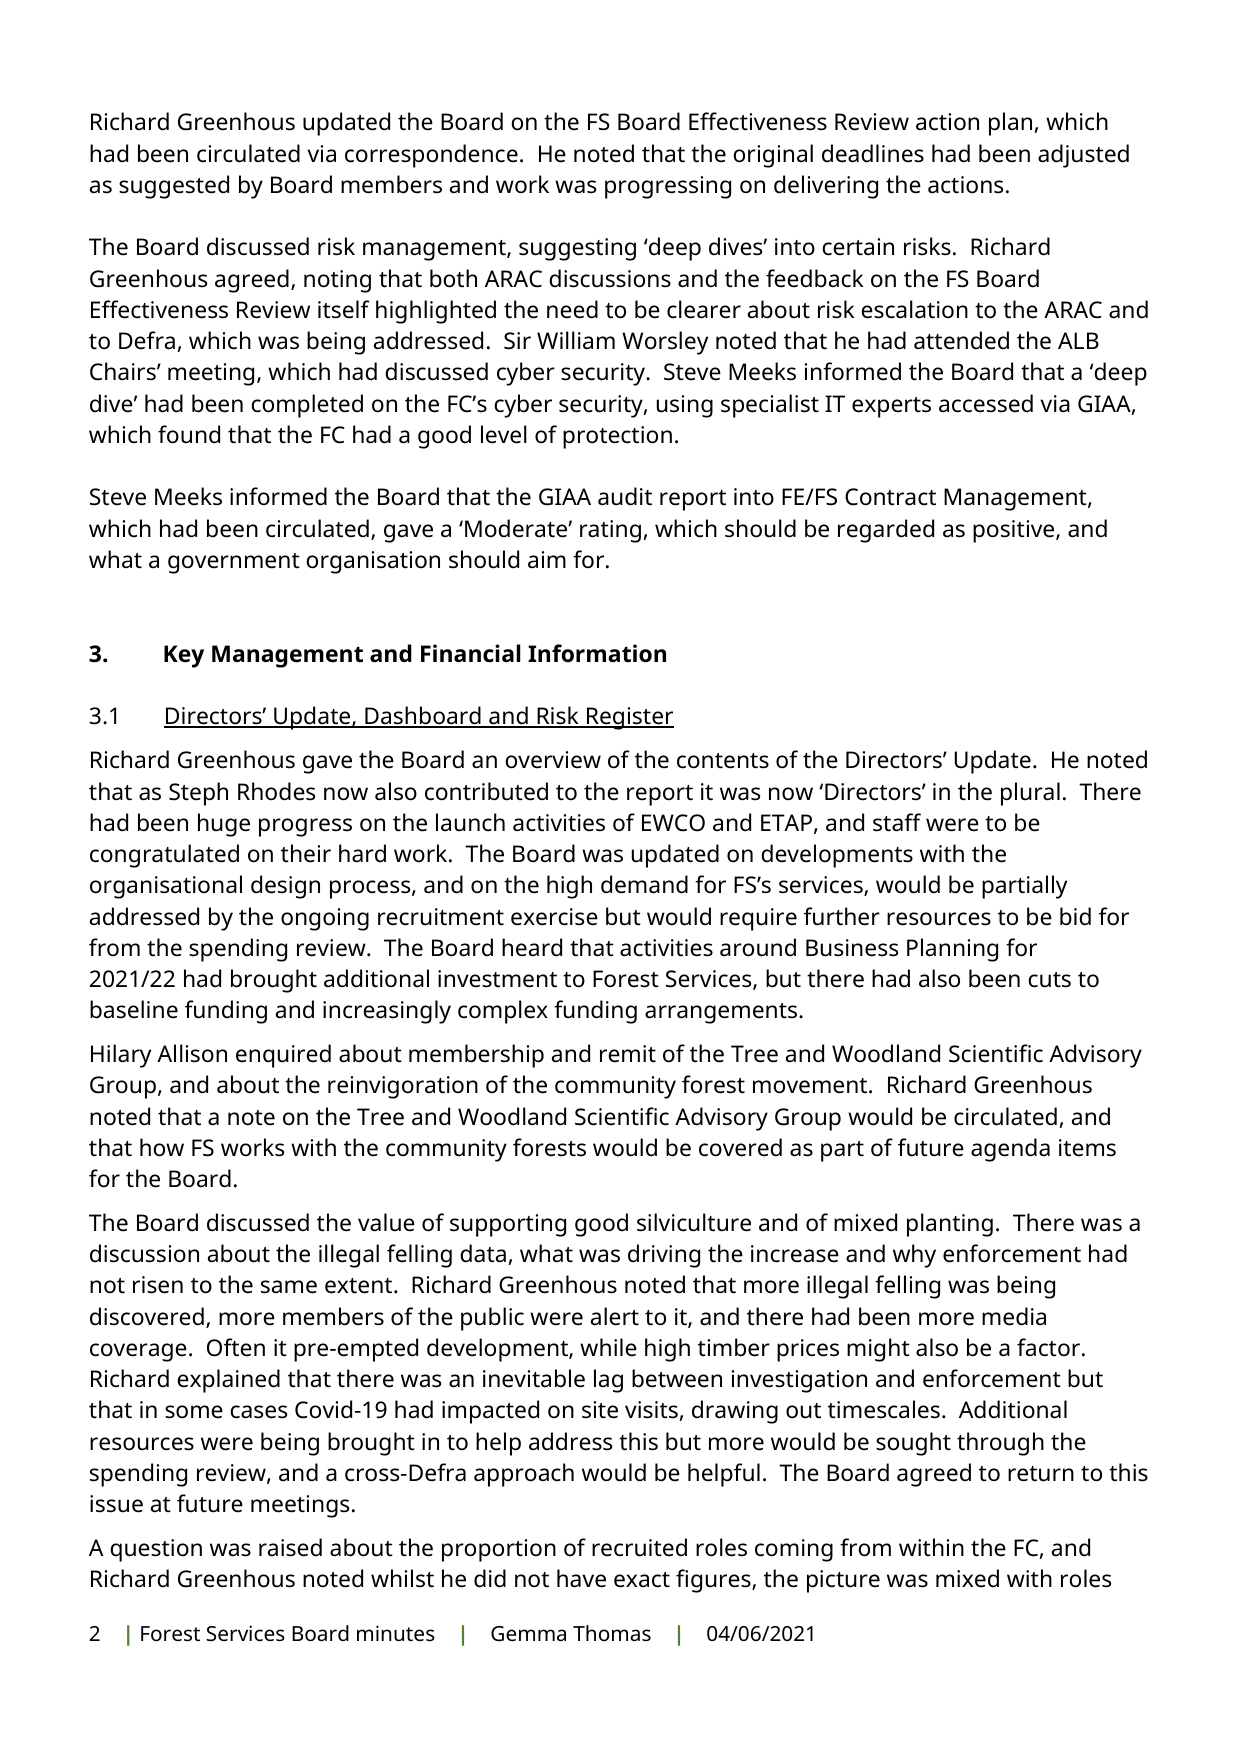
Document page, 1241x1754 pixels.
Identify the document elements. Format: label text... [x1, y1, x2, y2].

text Richard Greenhous updated the Board on the FS Board Effectiveness Review action plan, which had been circulated via correspondence. He noted that the original deadlines had been adjusted as suggested by Board members and work was progressing on delivering the actions. [89, 106, 1152, 200]
text A question was raised about the proportion of recruited roles coming from within the FC, and Richard Greenhous noted whilst he did not have exact figures, the picture was mixed with roles [89, 1531, 1152, 1594]
text Hilary Allison enquired about membership and remit of the Tree and Woodland Scientific Advisory Group, and about the reinvigoration of the community forest movement. Richard Greenhous noted that a note on the Tree and Woodland Scientific Advisory Group would be circulated, and that how FS works with the community forests would be covered as part of future agenda items for the Board. [89, 1037, 1152, 1194]
list Key Management and Financial Information [89, 637, 1152, 669]
text Steve Meeks informed the Board that the GIAA audit report into FE/FS Contract Management, which had been circulated, gave a ‘Moderate’ rating, which should be regarded as positive, and what a government organisation should aim for. [89, 481, 1152, 575]
text The Board discussed the value of supporting good silviculture and of mixed planting. There was a discussion about the illegal felling data, what was driving the increase and why enforcement had not risen to the same extent. Richard Greenhous noted that more illegal felling was being discovered, more members of the public were alert to it, and there had been more media coverage. Often it pre-empted development, while high timber prices might also be a factor. Richard explained that there was an inevitable lag between investigation and enforcement but that in some cases Covid-19 had impacted on site visits, drawing out timescales. Additional resources were being brought in to help address this but more would be sought through the spending review, and a cross-Defra approach would be helpful. The Board agreed to return to this issue at future meetings. [89, 1206, 1152, 1519]
text The Board discussed risk management, suggesting ‘deep dives’ into certain risks. Richard Greenhous agreed, noting that both ARAC discussions and the feedback on the FS Board Effectiveness Review itself highlighted the need to be clearer about risk escalation to the ARAC and to Defra, which was being addressed. Sir William Worsley noted that he had attended the ALB Chairs’ meeting, which had discussed cyber security. Steve Meeks informed the Board that a ‘deep dive’ had been completed on the FC’s cyber security, using specialist IT experts accessed via GIAA, which found that the FC had a good level of protection. [89, 231, 1152, 450]
text 3.1 Directors’ Update, Dashboard and Risk Register [89, 700, 1152, 731]
text Richard Greenhous gave the Board an overview of the contents of the Directors’ Update. He noted that as Steph Rhodes now also contributed to the report it was now ‘Directors’ in the plural. There had been huge progress on the launch activities of EWCO and ETAP, and staff were to be congratulated on their hard work. The Board was updated on developments with the organisational design process, and on the high demand for FS’s services, would be partially addressed by the ongoing recruitment exercise but would require further resources to be bid for from the spending review. The Board heard that activities around Business Planning for 2021/22 had brought additional investment to Forest Services, but there had also been cuts to baseline funding and increasingly complex funding arrangements. [89, 744, 1152, 1025]
